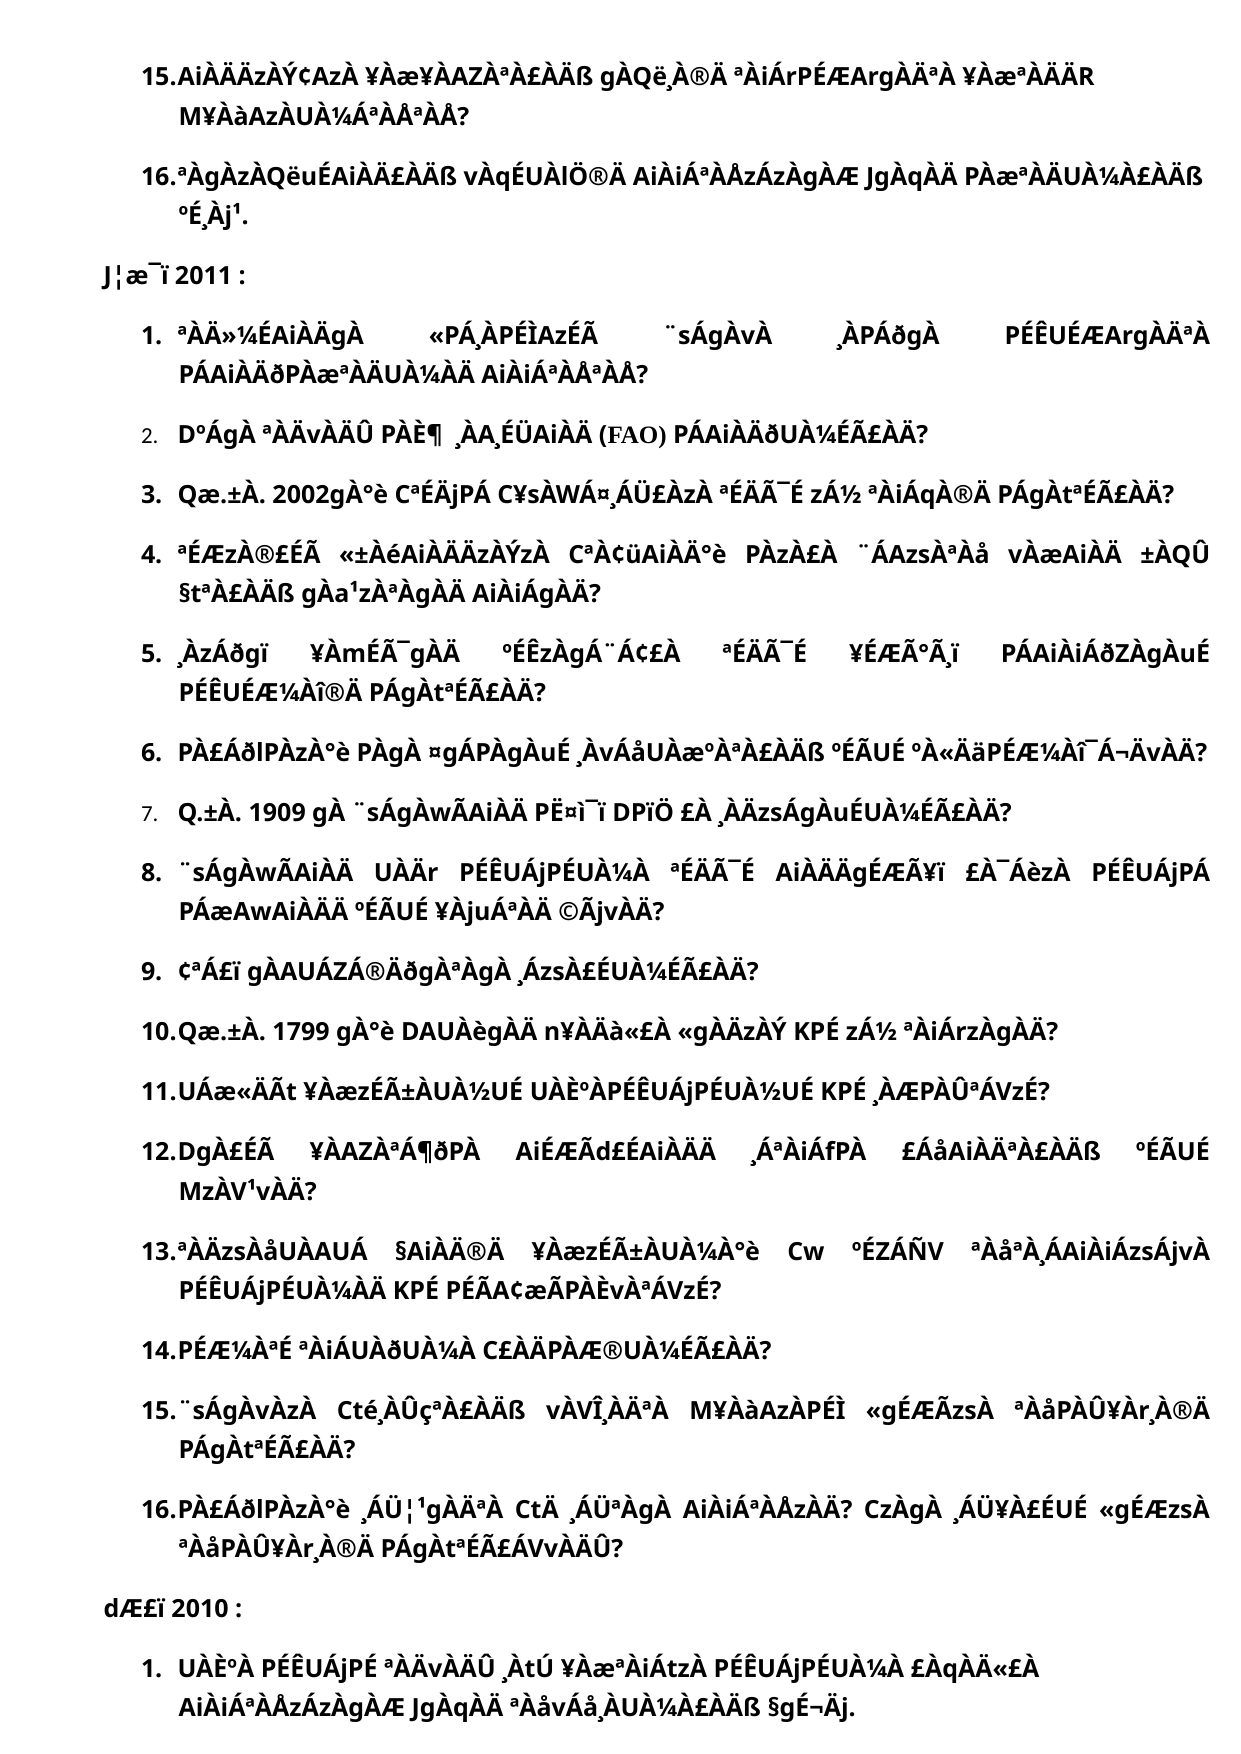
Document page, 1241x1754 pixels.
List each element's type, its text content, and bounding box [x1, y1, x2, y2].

list ªÀÄ»¼ÉAiÀÄgÀ «PÁ¸ÀPÉÌAzÉÃ ¨sÁgÀvÀ ¸ÀPÁðgÀ PÉÊUÉÆArgÀÄªÀ PÁAiÀÄðPÀæªÀÄUÀ¼ÀÄ AiÀiÁªÀÅªÀÅ? [141, 317, 1211, 391]
list PÀ£ÁðlPÀzÀ°è ¸ÁÜ¦¹gÀÄªÀ CtÄ ¸ÁÜªÀgÀ AiÀiÁªÀÅzÀÄ? CzÀgÀ ¸ÁÜ¥À£ÉUÉ «gÉÆzsÀ ªÀåPÀÛ¥Àr¸À®Ä PÁgÀtªÉÃ£ÁVvÀÄÛ? [141, 1492, 1211, 1565]
list J¦æ¯ï 2011 : [103, 257, 1211, 291]
list ¨sÁgÀvÀzÀ Cté¸ÀÛçªÀ£ÀÄß vÀVÎ¸ÀÄªÀ M¥ÀàAzÀPÉÌ «gÉÆÃzsÀ ªÀåPÀÛ¥Àr¸À®Ä PÁgÀtªÉÃ£ÀÄ? [141, 1392, 1211, 1466]
list PÀ£ÁðlPÀzÀ°è PÀgÀ ¤gÁPÀgÀuÉ ¸ÀvÁåUÀæºÀªÀ£ÀÄß ºÉÃUÉ ºÀ«ÄäPÉÆ¼Àî¯Á¬ÄvÀÄ? [141, 735, 1211, 769]
list UÀÈºÀ PÉÊUÁjPÉ ªÀÄvÀÄÛ ¸ÀtÚ ¥ÀæªÀiÁtzÀ PÉÊUÁjPÉUÀ¼À £ÀqÀÄ«£À AiÀiÁªÀÅzÁzÀgÀÆ JgÀqÀÄ ªÀåvÁå¸ÀUÀ¼À£ÀÄß §gÉ¬Äj. [141, 1651, 1211, 1724]
list ¸ÀzÁðgï ¥ÀmÉÃ¯gÀÄ ºÉÊzÀgÁ¨Á¢£À ªÉÄÃ¯É ¥ÉÆÃ°Ã¸ï PÁAiÀiÁðZÀgÀuÉ PÉÊUÉÆ¼Àî®Ä PÁgÀtªÉÃ£ÀÄ? [141, 636, 1211, 709]
list DgÀ£ÉÃ ¥ÀAZÀªÁ¶ðPÀ AiÉÆÃd£ÉAiÀÄÄ ¸ÁªÀiÁfPÀ £ÁåAiÀÄªÀ£ÀÄß ºÉÃUÉ MzÀV¹vÀÄ? [141, 1134, 1211, 1207]
list Qæ.±À. 2002gÀ°è CªÉÄjPÁ C¥sÀWÁ¤¸ÁÜ£ÀzÀ ªÉÄÃ¯É zÁ½ ªÀiÁqÀ®Ä PÁgÀtªÉÃ£ÀÄ? [141, 477, 1211, 511]
list ªÀgÀzÀQëuÉAiÀÄ£ÀÄß vÀqÉUÀlÖ®Ä AiÀiÁªÀÅzÁzÀgÀÆ JgÀqÀÄ PÀæªÀÄUÀ¼À£ÀÄß ºÉ¸Àj¹. [141, 158, 1211, 231]
list UÁæ«ÄÃt ¥ÀæzÉÃ±ÀUÀ½UÉ UÀÈºÀPÉÊUÁjPÉUÀ½UÉ KPÉ ¸ÀÆPÀÛªÁVzÉ? [141, 1074, 1211, 1108]
list ¢ªÁ£ï gÀAUÁZÁ®ÄðgÀªÀgÀ ¸ÁzsÀ£ÉUÀ¼ÉÃ£ÀÄ? [141, 954, 1211, 988]
list DºÁgÀ ªÀÄvÀÄÛ PÀÈ¶ ¸ÀA¸ÉÜAiÀÄ (FAO) PÁAiÀÄðUÀ¼ÉÃ£ÀÄ? [141, 417, 1211, 451]
list Qæ.±À. 1799 gÀ°è DAUÀègÀÄ n¥ÀÄà«£À «gÀÄzÀÝ KPÉ zÁ½ ªÀiÁrzÀgÀÄ? [141, 1014, 1211, 1048]
list AiÀÄÄzÀÝ¢AzÀ ¥Àæ¥ÀAZÀªÀ£ÀÄß gÀQë¸À®Ä ªÀiÁrPÉÆArgÀÄªÀ ¥ÀæªÀÄÄR M¥ÀàAzÀUÀ¼ÁªÀÅªÀÅ? [141, 59, 1211, 132]
list PÉÆ¼ÀªÉ ªÀiÁUÀðUÀ¼À C£ÀÄPÀÆ®UÀ¼ÉÃ£ÀÄ? [141, 1332, 1211, 1366]
list ªÀÄzsÀåUÀAUÁ §AiÀÄ®Ä ¥ÀæzÉÃ±ÀUÀ¼À°è Cw ºÉZÁÑV ªÀåªÀ¸ÁAiÀiÁzsÁjvÀ PÉÊUÁjPÉUÀ¼ÀÄ KPÉ PÉÃA¢æÃPÀÈvÀªÁVzÉ? [141, 1233, 1211, 1306]
list ªÉÆzÀ®£ÉÃ «±ÀéAiÀÄÄzÀÝzÀ CªÀ¢üAiÀÄ°è PÀzÀ£À ¨ÁAzsÀªÀå vÀæAiÀÄ ±ÀQÛ §tªÀ£ÀÄß gÀa¹zÀªÀgÀÄ AiÀiÁgÀÄ? [141, 537, 1211, 610]
list ¨sÁgÀwÃAiÀÄ UÀÄr PÉÊUÁjPÉUÀ¼À ªÉÄÃ¯É AiÀÄÄgÉÆÃ¥ï £À¯ÁèzÀ PÉÊUÁjPÁ PÁæAwAiÀÄÄ ºÉÃUÉ ¥ÀjuÁªÀÄ ©ÃjvÀÄ? [141, 855, 1211, 928]
list dÆ£ï 2010 : [103, 1591, 1211, 1625]
list Q.±À. 1909 gÀ ¨sÁgÀwÃAiÀÄ PË¤ì¯ï DPïÖ £À ¸ÀÄzsÁgÀuÉUÀ¼ÉÃ£ÀÄ? [141, 795, 1211, 829]
